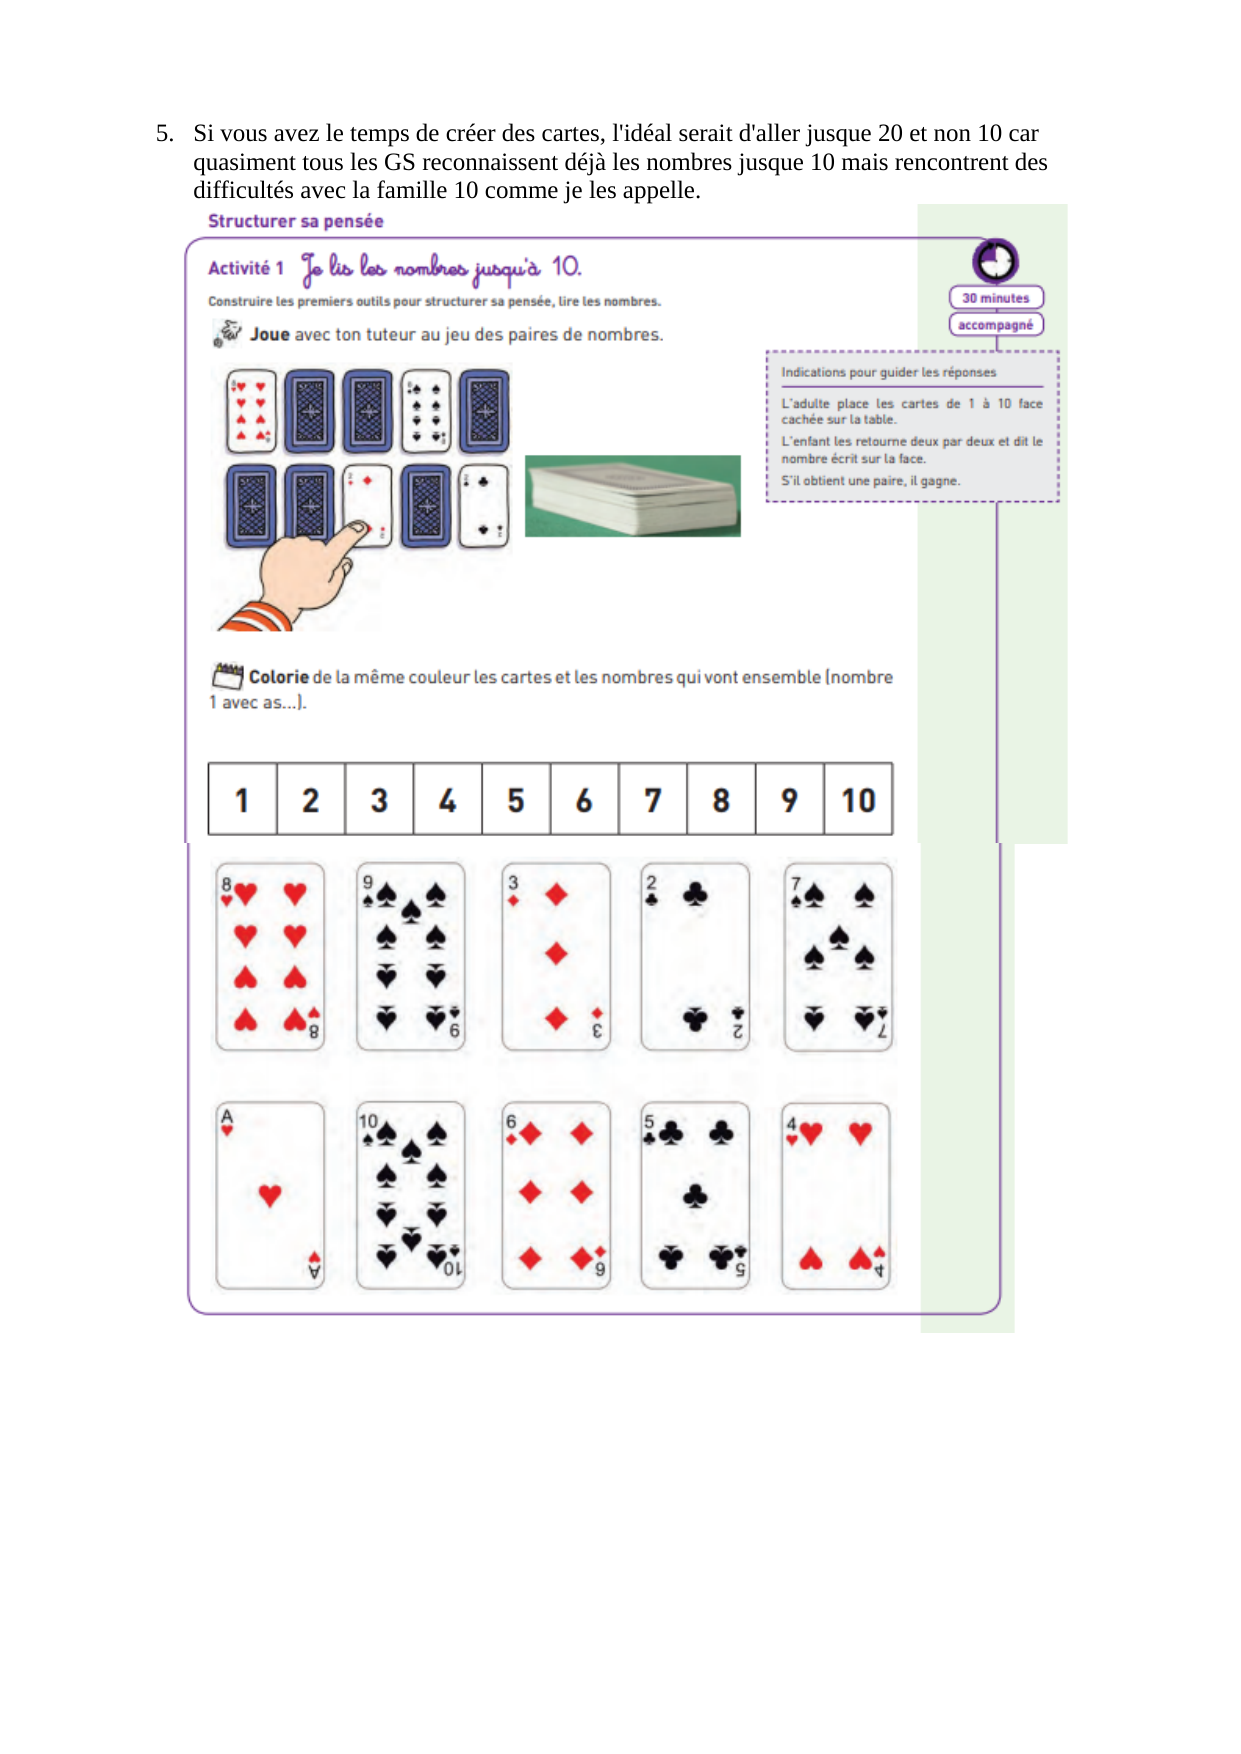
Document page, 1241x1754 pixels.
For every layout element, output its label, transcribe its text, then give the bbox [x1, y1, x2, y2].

list Si vous avez le temps de créer des cartes, l'idéal serait d'aller jusque 20 et non 10 car quasiment tous les GS reconnaissent déjà les nombres jusque 10 mais rencontrent des difficultés avec la famille 10 comme je les appelle. [156, 118, 1122, 204]
